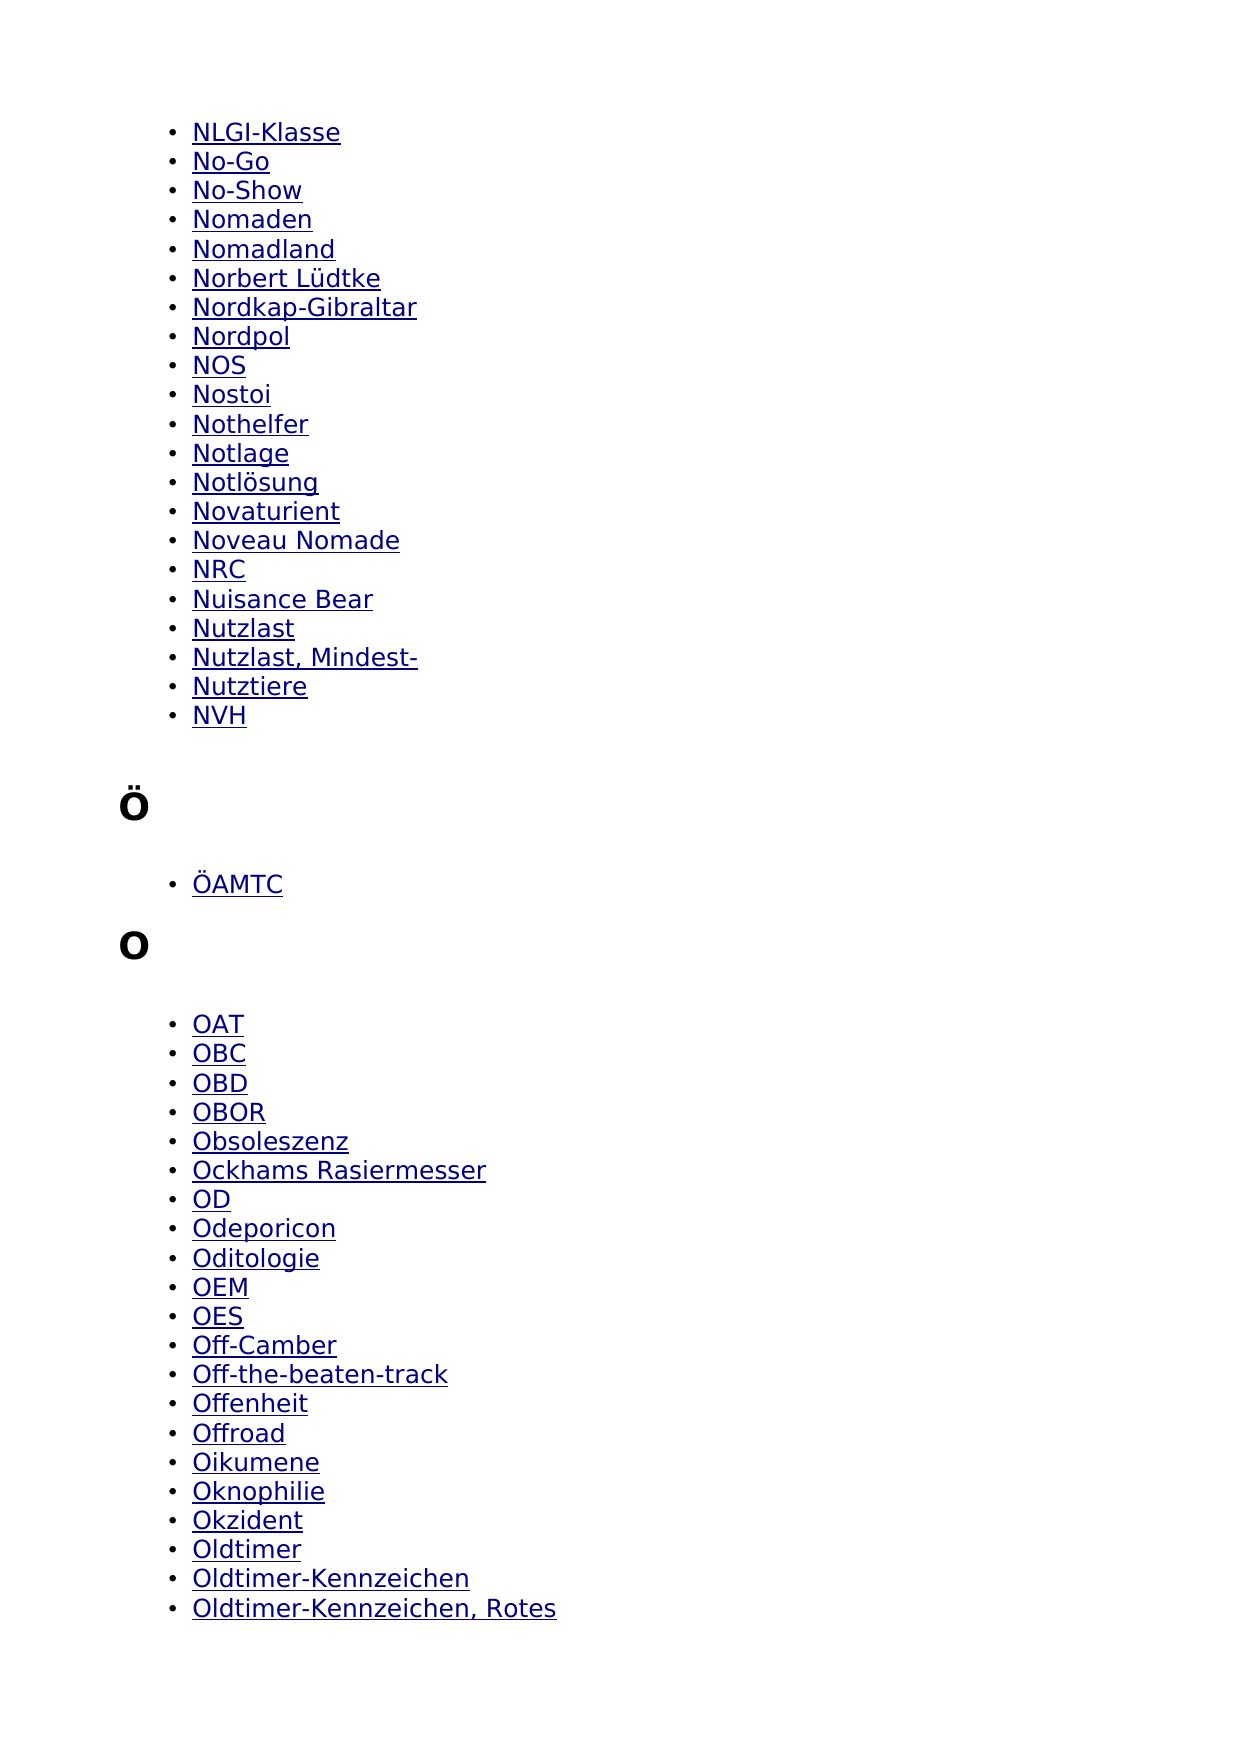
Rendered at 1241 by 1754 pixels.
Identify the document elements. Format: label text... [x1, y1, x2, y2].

list NVH [177, 701, 1122, 731]
list Oditologie [177, 1244, 1122, 1273]
list Norbert Lüdtke [177, 264, 1122, 293]
list ÖAMTC [177, 871, 1122, 900]
list Nutztiere [177, 672, 1122, 701]
subtitle Ö [118, 785, 1122, 829]
list No-Show [177, 176, 1122, 206]
list Nordkap-Gibraltar [177, 293, 1122, 322]
list Nomadland [177, 235, 1122, 264]
list Offenheit [177, 1390, 1122, 1419]
list Oldtimer-Kennzeichen [177, 1565, 1122, 1594]
list Nordpol [177, 322, 1122, 351]
list OD [177, 1186, 1122, 1215]
list OBC [177, 1040, 1122, 1069]
list Nostoi [177, 381, 1122, 410]
list Noveau Nomade [177, 526, 1122, 556]
list Notlage [177, 439, 1122, 468]
list NLGI-Klasse [177, 118, 1122, 147]
list Nomaden [177, 206, 1122, 235]
list Ockhams Rasiermesser [177, 1156, 1122, 1186]
list Oikumene [177, 1448, 1122, 1477]
list Oknophilie [177, 1477, 1122, 1506]
list Offroad [177, 1419, 1122, 1448]
list Oldtimer-Kennzeichen, Rotes [177, 1594, 1122, 1623]
list Notlösung [177, 468, 1122, 497]
list Obsoleszenz [177, 1127, 1122, 1156]
list Nuisance Bear [177, 585, 1122, 614]
list Off-the-beaten-track [177, 1361, 1122, 1390]
list NOS [177, 351, 1122, 381]
list OAT [177, 1011, 1122, 1040]
list Novaturient [177, 497, 1122, 526]
list Okzident [177, 1506, 1122, 1536]
subtitle O [118, 925, 1122, 968]
list OBOR [177, 1098, 1122, 1127]
list Odeporicon [177, 1215, 1122, 1244]
list Nutzlast, Mindest- [177, 643, 1122, 672]
list OBD [177, 1069, 1122, 1098]
list OES [177, 1302, 1122, 1331]
list No-Go [177, 147, 1122, 176]
list OEM [177, 1273, 1122, 1302]
list Off-Camber [177, 1331, 1122, 1361]
list Oldtimer [177, 1536, 1122, 1565]
list NRC [177, 556, 1122, 585]
list Nutzlast [177, 614, 1122, 643]
list Nothelfer [177, 410, 1122, 439]
